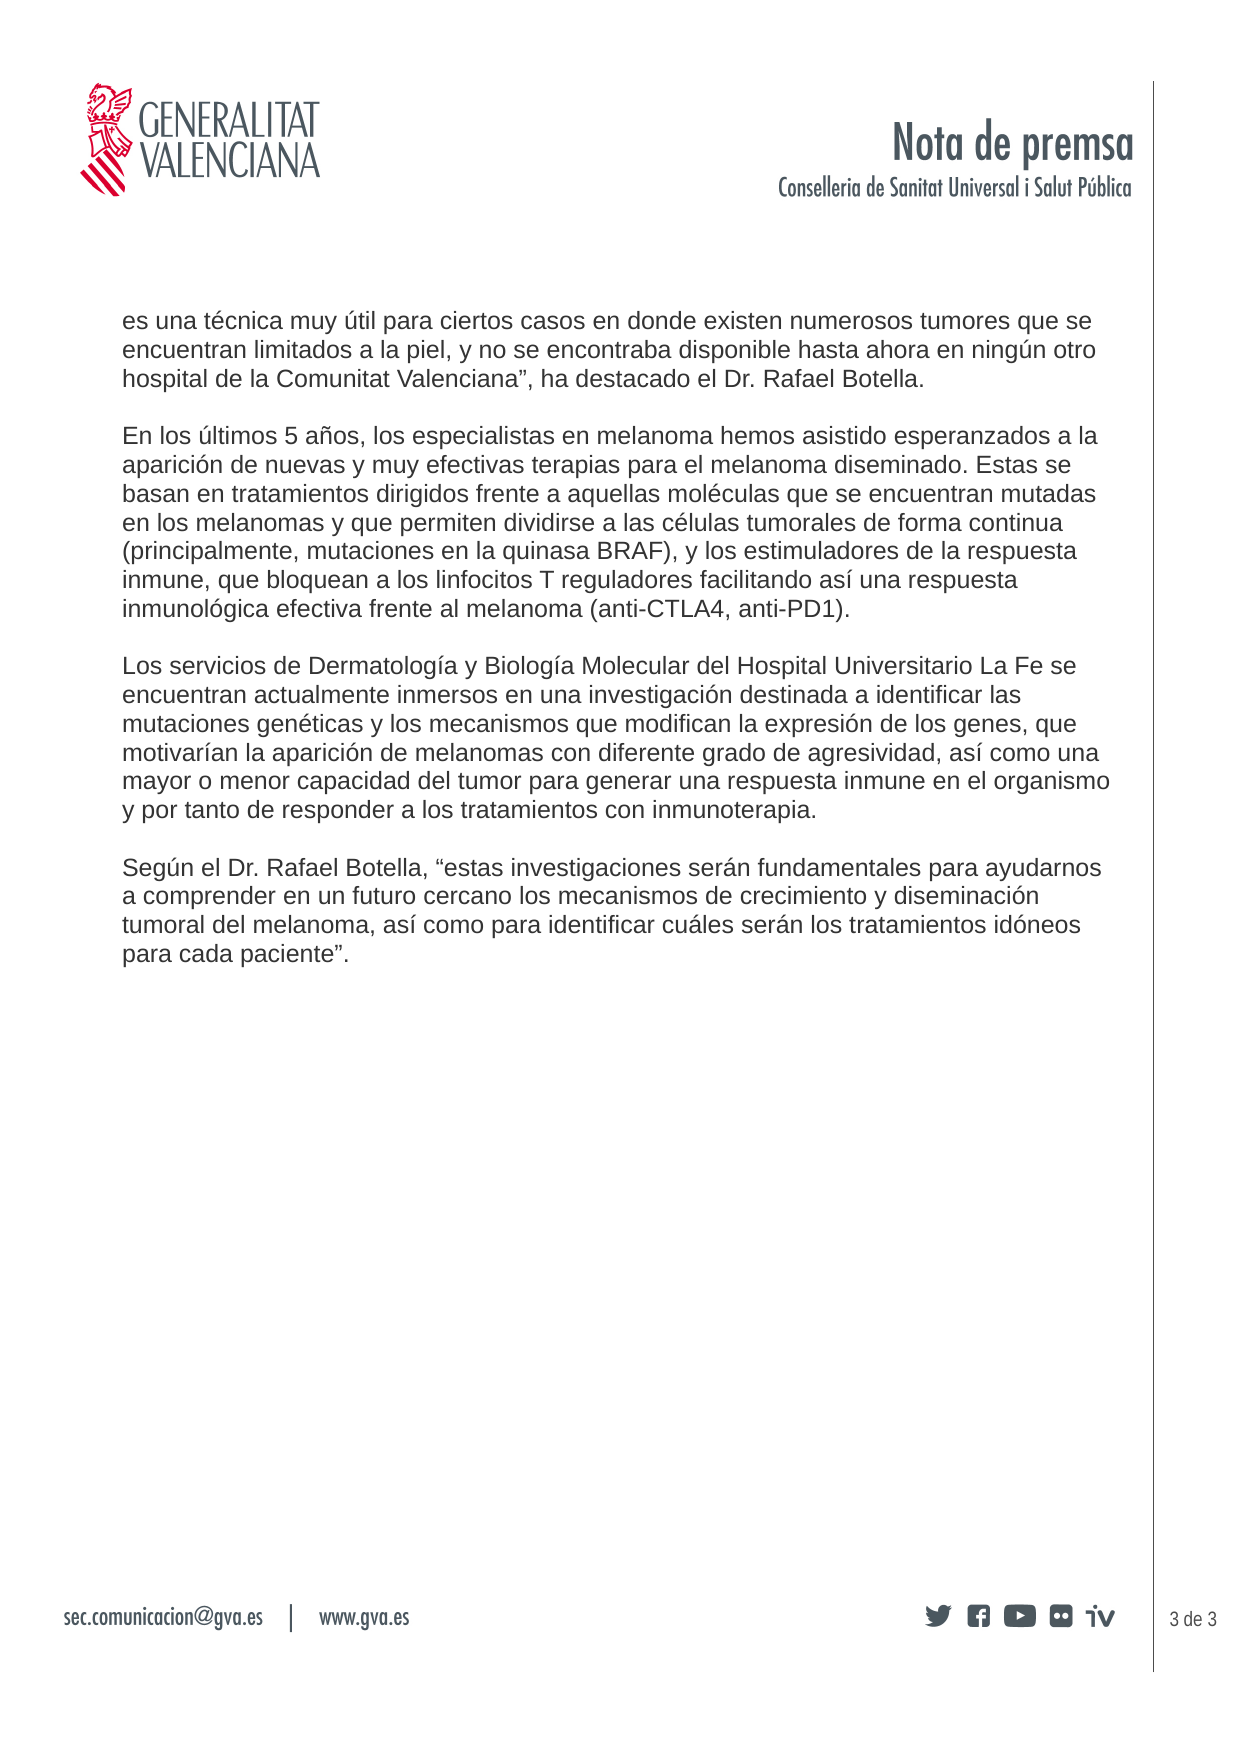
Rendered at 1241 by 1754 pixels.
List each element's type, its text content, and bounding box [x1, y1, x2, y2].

text En los últimos 5 años, los especialistas en melanoma hemos asistido esperanzados a la aparición de nuevas y muy efectivas terapias para el melanoma diseminado. Estas se basan en tratamientos dirigidos frente a aquellas moléculas que se encuentran mutadas en los melanomas y que permiten dividirse a las células tumorales de forma continua (principalmente, mutaciones en la quinasa BRAF), y los estimuladores de la respuesta inmune, que bloquean a los linfocitos T reguladores facilitando así una respuesta inmunológica efectiva frente al melanoma (anti-CTLA4, anti-PD1). [122, 421, 1123, 622]
text Según el Dr. Rafael Botella, “estas investigaciones serán fundamentales para ayudarnos a comprender en un futuro cercano los mecanismos de crecimiento y diseminación tumoral del melanoma, así como para identificar cuáles serán los tratamientos idóneos para cada paciente”. [122, 852, 1123, 967]
picture [0, 0, 1241, 278]
text es una técnica muy útil para ciertos casos en donde existen numerosos tumores que se encuentran limitados a la piel, y no se encontraba disponible hasta ahora en ningún otro hospital de la Comunitat Valenciana”, ha destacado el Dr. Rafael Botella. [122, 306, 1123, 392]
text Los servicios de Dermatología y Biología Molecular del Hospital Universitario La Fe se encuentran actualmente inmersos en una investigación destinada a identificar las mutaciones genéticas y los mecanismos que modifican la expresión de los genes, que motivarían la aparición de melanomas con diferente grado de agresividad, así como una mayor o menor capacidad del tumor para generar una respuesta inmune en el organismo y por tanto de responder a los tratamientos con inmunoterapia. [122, 651, 1123, 824]
picture [0, 1582, 1241, 1754]
